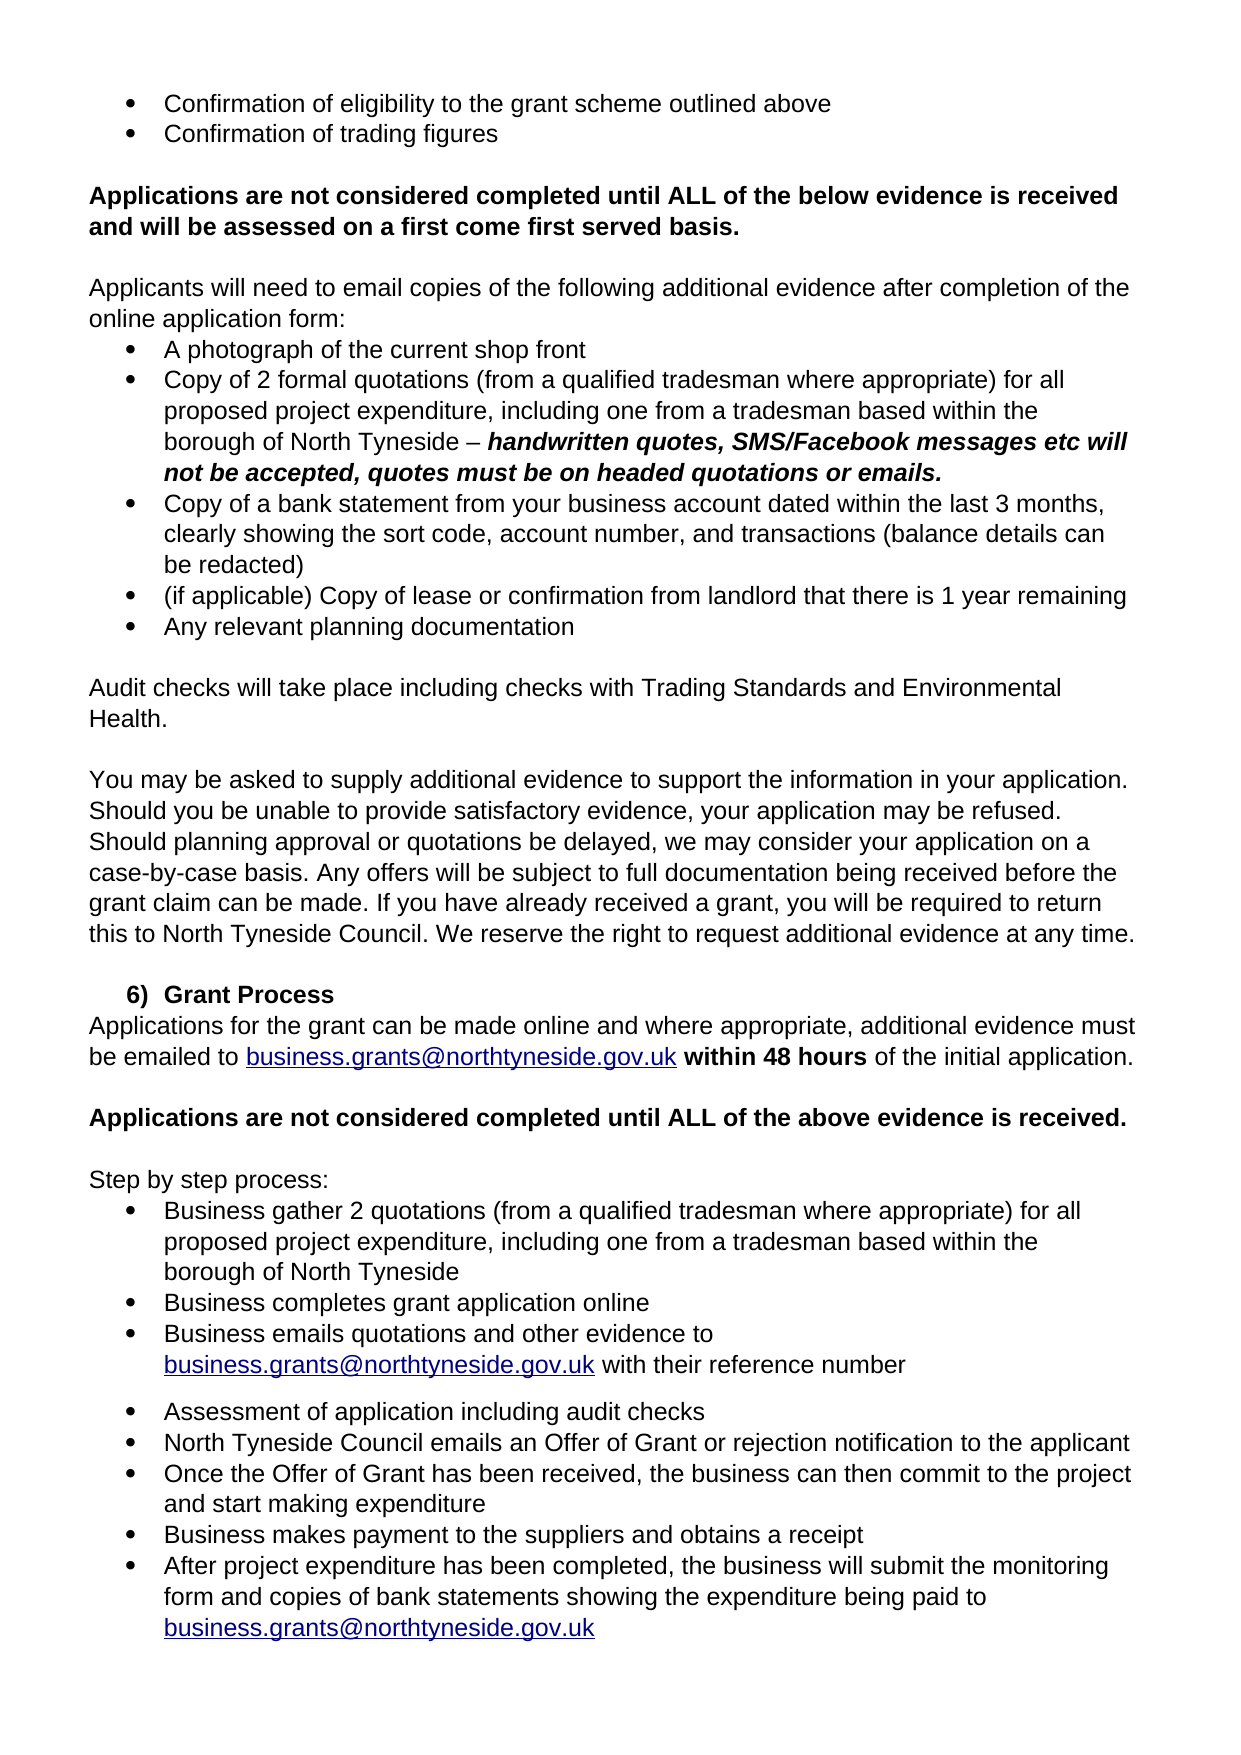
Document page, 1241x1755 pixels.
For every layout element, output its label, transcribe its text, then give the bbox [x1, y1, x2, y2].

list Copy of a bank statement from your business account dated within the last 3 months, clearly showing the sort code, account number, and transactions (balance details can be redacted) [126, 488, 1137, 579]
text Applicants will need to email copies of the following additional evidence after completion of the online application form: [89, 273, 1137, 333]
text Applications for the grant can be made online and where appropriate, additional evidence must be emailed to business.grants@northtyneside.gov.uk within 48 hours of the initial application. [89, 1011, 1137, 1071]
list Business gather 2 quotations (from a qualified tradesman where appropriate) for all proposed project expenditure, including one from a tradesman based within the borough of North Tyneside [126, 1196, 1137, 1286]
list Grant Process [126, 981, 1137, 1009]
list Any relevant planning documentation [126, 612, 1137, 641]
list (if applicable) Copy of lease or confirmation from landlord that there is 1 year remaining [126, 581, 1137, 610]
text Step by step process: [89, 1165, 1137, 1194]
list Confirmation of trading figures [126, 119, 1137, 148]
list Assessment of application including audit checks [126, 1397, 1137, 1426]
text Audit checks will take place including checks with Trading Standards and Environmental Health. [89, 673, 1137, 733]
text You may be asked to supply additional evidence to support the information in your application. Should you be unable to provide satisfactory evidence, your application may be refused. Should planning approval or quotations be delayed, we may consider your application on a case-by-case basis. Any offers will be subject to full documentation being received before the grant claim can be made. If you have already received a grant, you will be required to return this to North Tyneside Council. We reserve the right to request additional evidence at any time. [89, 765, 1137, 948]
list After project expenditure has been completed, the business will submit the monitoring form and copies of bank statements showing the expenditure being paid to business.grants@northtyneside.gov.uk [126, 1551, 1137, 1641]
list Copy of 2 formal quotations (from a qualified tradesman where appropriate) for all proposed project expenditure, including one from a tradesman based within the borough of North Tyneside – handwritten quotes, SMS/Facebook messages etc will not be accepted, quotes must be on headed quotations or emails. [126, 366, 1137, 487]
list Once the Offer of Grant has been received, the business can then commit to the project and start making expenditure [126, 1459, 1137, 1518]
list Business emails quotations and other evidence to business.grants@northtyneside.gov.uk with their reference number [126, 1319, 1137, 1378]
list Confirmation of eligibility to the grant scheme outlined above [126, 89, 1137, 117]
list Business completes grant application online [126, 1288, 1137, 1317]
text Applications are not considered completed until ALL of the below evidence is received and will be assessed on a first come first served basis. [89, 181, 1137, 241]
list A photograph of the current shop front [126, 335, 1137, 363]
text Applications are not considered completed until ALL of the above evidence is received. [89, 1103, 1137, 1132]
list Business makes payment to the suppliers and obtains a receipt [126, 1520, 1137, 1549]
list North Tyneside Council emails an Offer of Grant or rejection notification to the applicant [126, 1428, 1137, 1457]
